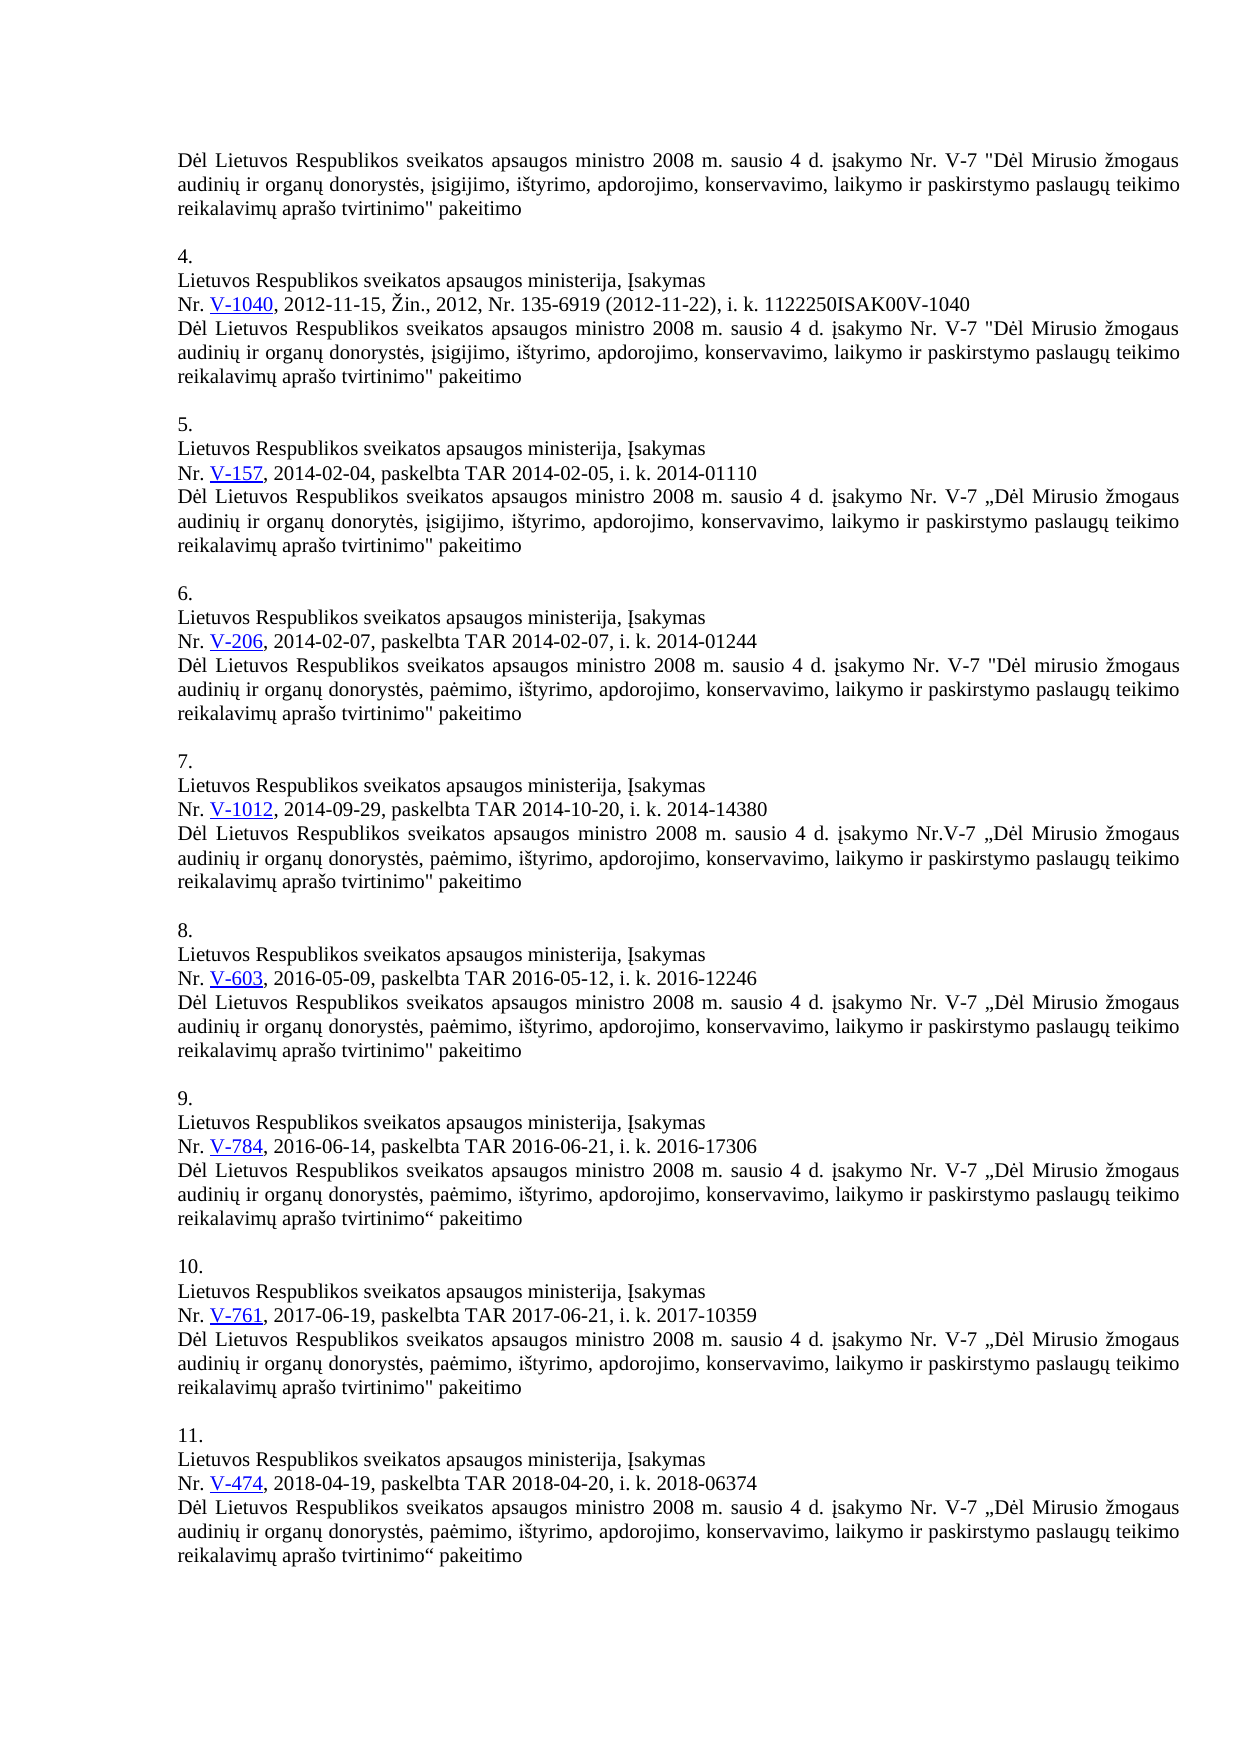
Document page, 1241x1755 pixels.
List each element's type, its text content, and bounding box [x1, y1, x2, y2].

text 4. [177, 244, 1181, 268]
text Dėl Lietuvos Respublikos sveikatos apsaugos ministro 2008 m. sausio 4 d. įsakymo Nr. V-7 „Dėl Mirusio žmogaus audinių ir organų donorytės, įsigijimo, ištyrimo, apdorojimo, konservavimo, laikymo ir paskirstymo paslaugų teikimo reikalavimų aprašo tvirtinimo" pakeitimo [177, 484, 1181, 557]
text Lietuvos Respublikos sveikatos apsaugos ministerija, Įsakymas [177, 436, 1181, 460]
text Dėl Lietuvos Respublikos sveikatos apsaugos ministro 2008 m. sausio 4 d. įsakymo Nr. V-7 „Dėl Mirusio žmogaus audinių ir organų donorystės, paėmimo, ištyrimo, apdorojimo, konservavimo, laikymo ir paskirstymo paslaugų teikimo reikalavimų aprašo tvirtinimo“ pakeitimo [177, 1158, 1181, 1230]
text 7. [177, 749, 1181, 773]
text Nr. V-474, 2018-04-19, paskelbta TAR 2018-04-20, i. k. 2018-06374 [177, 1471, 1181, 1495]
text 10. [177, 1254, 1181, 1278]
text Lietuvos Respublikos sveikatos apsaugos ministerija, Įsakymas [177, 268, 1181, 292]
text 9. [177, 1086, 1181, 1110]
text Lietuvos Respublikos sveikatos apsaugos ministerija, Įsakymas [177, 605, 1181, 629]
text Dėl Lietuvos Respublikos sveikatos apsaugos ministro 2008 m. sausio 4 d. įsakymo Nr. V-7 „Dėl Mirusio žmogaus audinių ir organų donorystės, paėmimo, ištyrimo, apdorojimo, konservavimo, laikymo ir paskirstymo paslaugų teikimo reikalavimų aprašo tvirtinimo" pakeitimo [177, 990, 1181, 1062]
text Dėl Lietuvos Respublikos sveikatos apsaugos ministro 2008 m. sausio 4 d. įsakymo Nr. V-7 „Dėl Mirusio žmogaus audinių ir organų donorystės, paėmimo, ištyrimo, apdorojimo, konservavimo, laikymo ir paskirstymo paslaugų teikimo reikalavimų aprašo tvirtinimo" pakeitimo [177, 1327, 1181, 1399]
text Nr. V-761, 2017-06-19, paskelbta TAR 2017-06-21, i. k. 2017-10359 [177, 1303, 1181, 1327]
text Lietuvos Respublikos sveikatos apsaugos ministerija, Įsakymas [177, 1278, 1181, 1303]
text Nr. V-603, 2016-05-09, paskelbta TAR 2016-05-12, i. k. 2016-12246 [177, 966, 1181, 990]
text Dėl Lietuvos Respublikos sveikatos apsaugos ministro 2008 m. sausio 4 d. įsakymo Nr. V-7 „Dėl Mirusio žmogaus audinių ir organų donorystės, paėmimo, ištyrimo, apdorojimo, konservavimo, laikymo ir paskirstymo paslaugų teikimo reikalavimų aprašo tvirtinimo“ pakeitimo [177, 1495, 1181, 1567]
text Dėl Lietuvos Respublikos sveikatos apsaugos ministro 2008 m. sausio 4 d. įsakymo Nr.V-7 „Dėl Mirusio žmogaus audinių ir organų donorystės, paėmimo, ištyrimo, apdorojimo, konservavimo, laikymo ir paskirstymo paslaugų teikimo reikalavimų aprašo tvirtinimo" pakeitimo [177, 821, 1181, 893]
text Lietuvos Respublikos sveikatos apsaugos ministerija, Įsakymas [177, 942, 1181, 966]
text Lietuvos Respublikos sveikatos apsaugos ministerija, Įsakymas [177, 1447, 1181, 1471]
text Nr. V-206, 2014-02-07, paskelbta TAR 2014-02-07, i. k. 2014-01244 [177, 629, 1181, 653]
text 8. [177, 918, 1181, 942]
text Dėl Lietuvos Respublikos sveikatos apsaugos ministro 2008 m. sausio 4 d. įsakymo Nr. V-7 "Dėl Mirusio žmogaus audinių ir organų donorystės, įsigijimo, ištyrimo, apdorojimo, konservavimo, laikymo ir paskirstymo paslaugų teikimo reikalavimų aprašo tvirtinimo" pakeitimo [177, 316, 1181, 388]
text Nr. V-157, 2014-02-04, paskelbta TAR 2014-02-05, i. k. 2014-01110 [177, 460, 1181, 484]
text Dėl Lietuvos Respublikos sveikatos apsaugos ministro 2008 m. sausio 4 d. įsakymo Nr. V-7 "Dėl mirusio žmogaus audinių ir organų donorystės, paėmimo, ištyrimo, apdorojimo, konservavimo, laikymo ir paskirstymo paslaugų teikimo reikalavimų aprašo tvirtinimo" pakeitimo [177, 653, 1181, 725]
text Nr. V-1012, 2014-09-29, paskelbta TAR 2014-10-20, i. k. 2014-14380 [177, 797, 1181, 821]
text 5. [177, 412, 1181, 436]
text 6. [177, 581, 1181, 605]
text Dėl Lietuvos Respublikos sveikatos apsaugos ministro 2008 m. sausio 4 d. įsakymo Nr. V-7 "Dėl Mirusio žmogaus audinių ir organų donorystės, įsigijimo, ištyrimo, apdorojimo, konservavimo, laikymo ir paskirstymo paslaugų teikimo reikalavimų aprašo tvirtinimo" pakeitimo [177, 148, 1181, 220]
text Nr. V-784, 2016-06-14, paskelbta TAR 2016-06-21, i. k. 2016-17306 [177, 1134, 1181, 1158]
text Nr. V-1040, 2012-11-15, Žin., 2012, Nr. 135-6919 (2012-11-22), i. k. 1122250ISAK00V-1040 [177, 292, 1181, 316]
text Lietuvos Respublikos sveikatos apsaugos ministerija, Įsakymas [177, 773, 1181, 797]
text 11. [177, 1423, 1181, 1447]
text Lietuvos Respublikos sveikatos apsaugos ministerija, Įsakymas [177, 1110, 1181, 1134]
